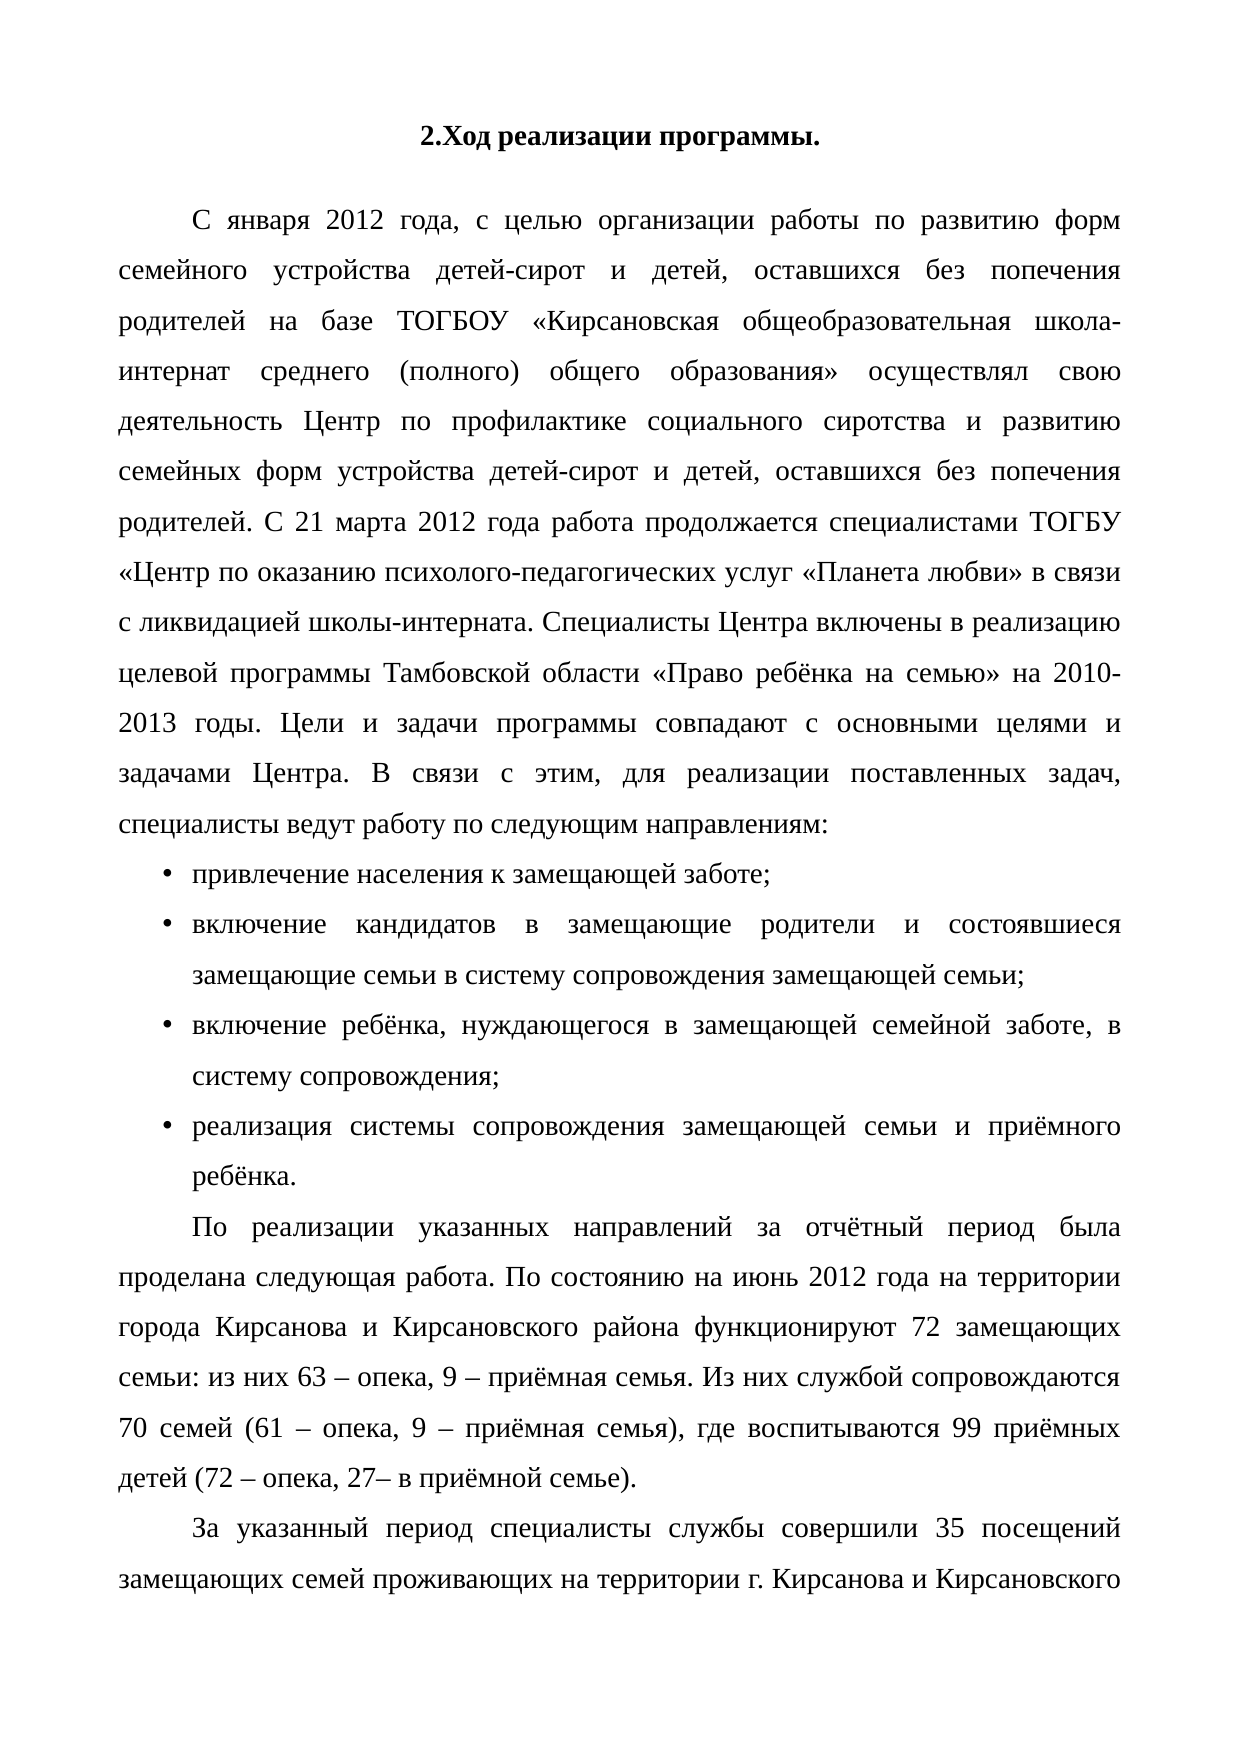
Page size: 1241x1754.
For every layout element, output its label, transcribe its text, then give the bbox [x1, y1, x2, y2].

list включение кандидатов в замещающие родители и состоявшиеся замещающие семьи в систему сопровождения замещающей семьи; [162, 906, 1122, 990]
text По реализации указанных направлений за отчётный период была проделана следующая работа. По состоянию на июнь 2012 года на территории города Кирсанова и Кирсановского района функционируют 72 замещающих семьи: из них 63 – опека, 9 – приёмная семья. Из них службой сопровождаются 70 семей (61 – опека, 9 – приёмная семья), где воспитываются 99 приёмных детей (72 – опека, 27– в приёмной семье). [118, 1209, 1122, 1494]
text 2.Ход реализации программы. [118, 118, 1122, 152]
list привлечение населения к замещающей заботе; [162, 856, 1122, 890]
text За указанный период специалисты службы совершили 35 посещений замещающих семей проживающих на территории г. Кирсанова и Кирсановского [118, 1511, 1122, 1594]
text С января 2012 года, с целью организации работы по развитию форм семейного устройства детей-сирот и детей, оставшихся без попечения родителей на базе ТОГБОУ «Кирсановская общеобразовательная школа-интернат среднего (полного) общего образования» осуществлял свою деятельность Центр по профилактике социального сиротства и развитию семейных форм устройства детей-сирот и детей, оставшихся без попечения родителей. С 21 марта 2012 года работа продолжается специалистами ТОГБУ «Центр по оказанию психолого-педагогических услуг «Планета любви» в связи с ликвидацией школы-интерната. Специалисты Центра включены в реализацию целевой программы Тамбовской области «Право ребёнка на семью» на 2010-2013 годы. Цели и задачи программы совпадают с основными целями и задачами Центра. В связи с этим, для реализации поставленных задач, специалисты ведут работу по следующим направлениям: [118, 202, 1122, 839]
list реализация системы сопровождения замещающей семьи и приёмного ребёнка. [162, 1108, 1122, 1192]
list включение ребёнка, нуждающегося в замещающей семейной заботе, в систему сопровождения; [162, 1007, 1122, 1091]
